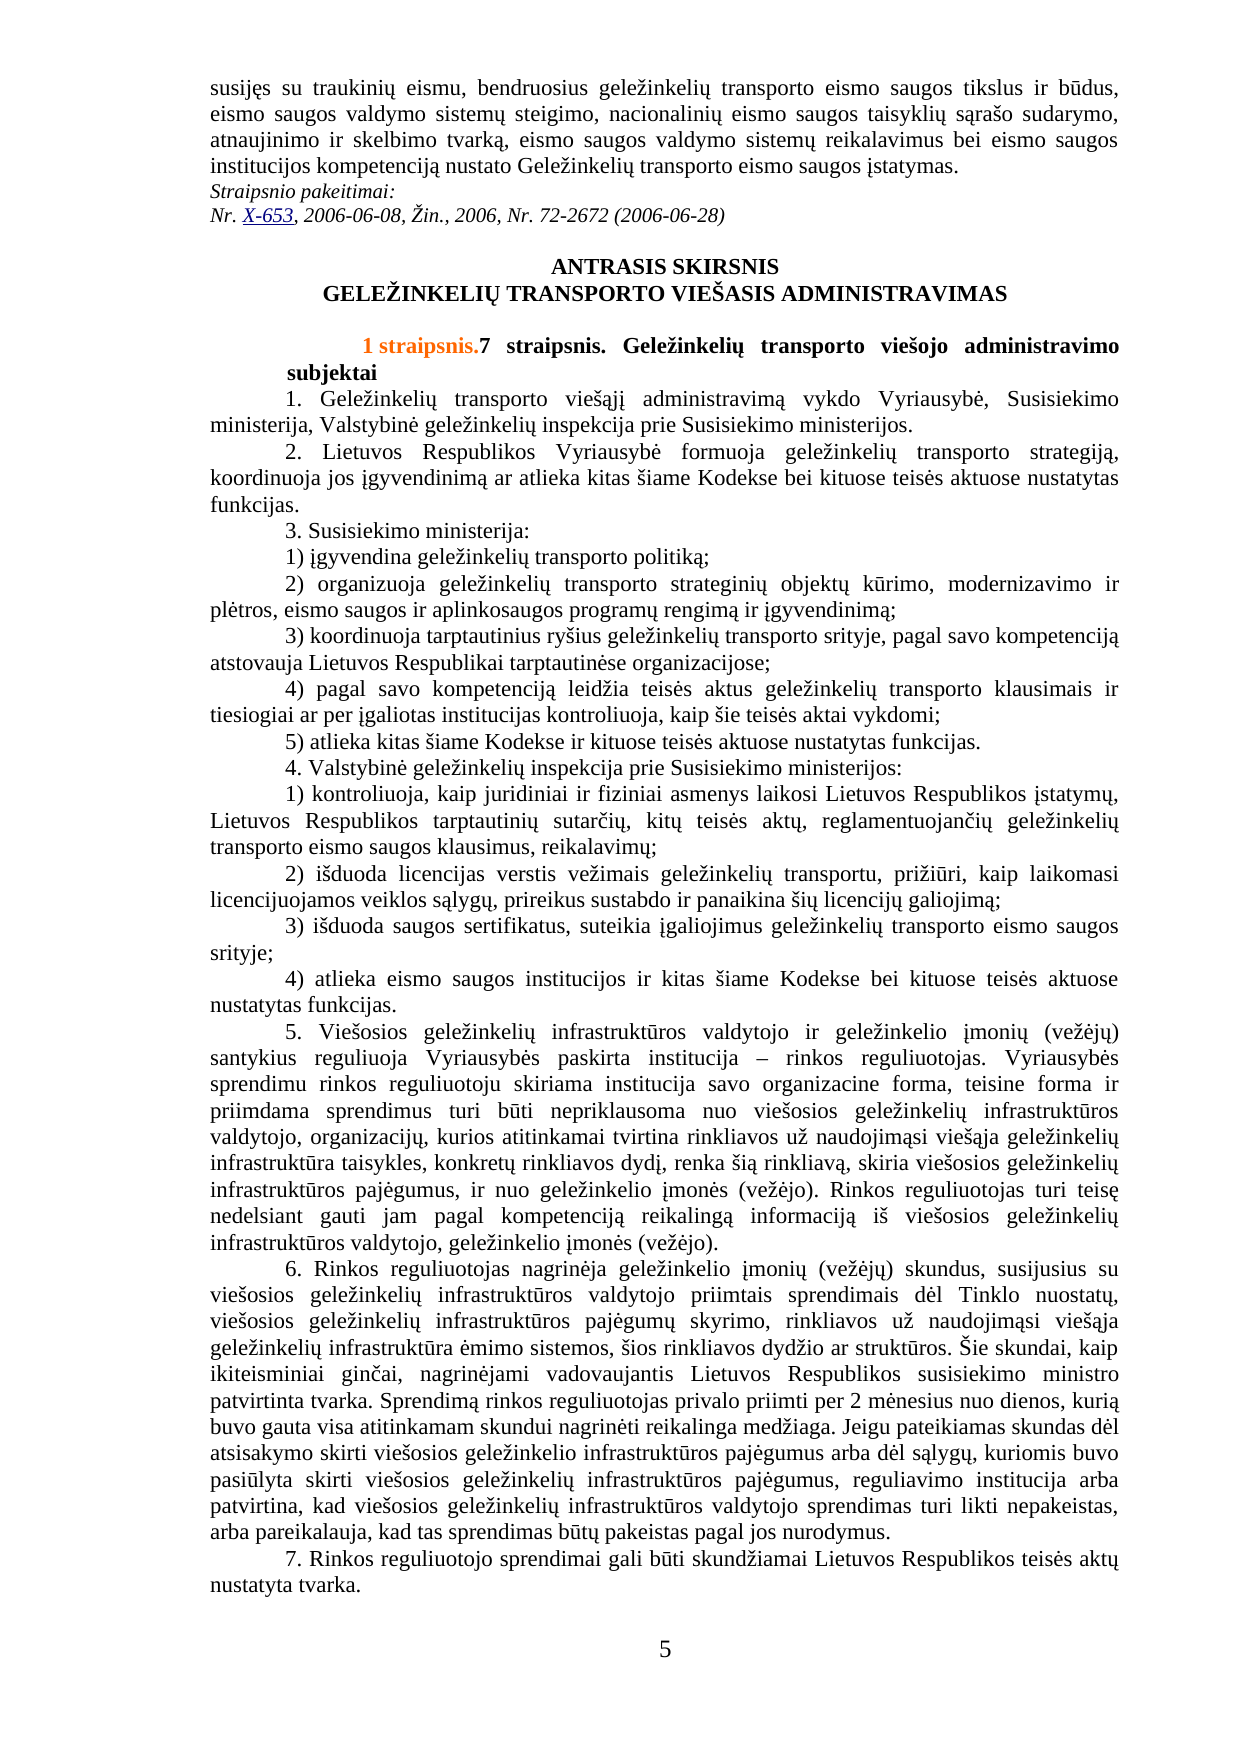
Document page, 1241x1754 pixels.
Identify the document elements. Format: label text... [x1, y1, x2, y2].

text 5) atlieka kitas šiame Kodekse ir kituose teisės aktuose nustatytas funkcijas. [210, 728, 1120, 754]
text Straipsnio pakeitimai: [210, 179, 1120, 203]
text 7. Rinkos reguliuotojo sprendimai gali būti skundžiamai Lietuvos Respublikos teisės aktų nustatyta tvarka. [210, 1545, 1120, 1597]
text 3) koordinuoja tarptautinius ryšius geležinkelių transporto srityje, pagal savo kompetenciją atstovauja Lietuvos Respublikai tarptautinėse organizacijose; [210, 622, 1120, 675]
text 4. Valstybinė geležinkelių inspekcija prie Susisiekimo ministerijos: [210, 754, 1120, 781]
text 2) organizuoja geležinkelių transporto strateginių objektų kūrimo, modernizavimo ir plėtros, eismo saugos ir aplinkosaugos programų rengimą ir įgyvendinimą; [210, 570, 1120, 622]
subtitle ANTRASIS SKIRSNIS [210, 253, 1120, 280]
text 5. Viešosios geležinkelių infrastruktūros valdytojo ir geležinkelio įmonių (vežėjų) santykius reguliuoja Vyriausybės paskirta institucija – rinkos reguliuotojas. Vyriausybės sprendimu rinkos reguliuotoju skiriama institucija savo organizacine forma, teisine forma ir priimdama sprendimus turi būti nepriklausoma nuo viešosios geležinkelių infrastruktūros valdytojo, organizacijų, kurios atitinkamai tvirtina rinkliavos už naudojimąsi viešąja geležinkelių infrastruktūra taisykles, konkretų rinkliavos dydį, renka šią rinkliavą, skiria viešosios geležinkelių infrastruktūros pajėgumus, ir nuo geležinkelio įmonės (vežėjo). Rinkos reguliuotojas turi teisę nedelsiant gauti jam pagal kompetenciją reikalingą informaciją iš viešosios geležinkelių infrastruktūros valdytojo, geležinkelio įmonės (vežėjo). [210, 1018, 1120, 1255]
text susijęs su traukinių eismu, bendruosius geležinkelių transporto eismo saugos tikslus ir būdus, eismo saugos valdymo sistemų steigimo, nacionalinių eismo saugos taisyklių sąrašo sudarymo, atnaujinimo ir skelbimo tvarką, eismo saugos valdymo sistemų reikalavimus bei eismo saugos institucijos kompetenciją nustato Geležinkelių transporto eismo saugos įstatymas. [210, 73, 1120, 179]
text 6. Rinkos reguliuotojas nagrinėja geležinkelio įmonių (vežėjų) skundus, susijusius su viešosios geležinkelių infrastruktūros valdytojo priimtais sprendimais dėl Tinklo nuostatų, viešosios geležinkelių infrastruktūros pajėgumų skyrimo, rinkliavos už naudojimąsi viešąja geležinkelių infrastruktūra ėmimo sistemos, šios rinkliavos dydžio ar struktūros. Šie skundai, kaip ikiteisminiai ginčai, nagrinėjami vadovaujantis Lietuvos Respublikos susisiekimo ministro patvirtinta tvarka. Sprendimą rinkos reguliuotojas privalo priimti per 2 mėnesius nuo dienos, kurią buvo gauta visa atitinkamam skundui nagrinėti reikalinga medžiaga. Jeigu pateikiamas skundas dėl atsisakymo skirti viešosios geležinkelio infrastruktūros pajėgumus arba dėl sąlygų, kuriomis buvo pasiūlyta skirti viešosios geležinkelių infrastruktūros pajėgumus, reguliavimo institucija arba patvirtina, kad viešosios geležinkelių infrastruktūros valdytojo sprendimas turi likti nepakeistas, arba pareikalauja, kad tas sprendimas būtų pakeistas pagal jos nurodymus. [210, 1255, 1120, 1545]
text 4) pagal savo kompetenciją leidžia teisės aktus geležinkelių transporto klausimais ir tiesiogiai ar per įgaliotas institucijas kontroliuoja, kaip šie teisės aktai vykdomi; [210, 675, 1120, 728]
text 3) išduoda saugos sertifikatus, suteikia įgaliojimus geležinkelių transporto eismo saugos srityje; [210, 912, 1120, 965]
text 1. Geležinkelių transporto viešąjį administravimą vykdo Vyriausybė, Susisiekimo ministerija, Valstybinė geležinkelių inspekcija prie Susisiekimo ministerijos. [210, 385, 1120, 438]
subtitle GELEŽINKELIŲ TRANSPORTO VIEŠASIS ADMINISTRAVIMAS [210, 280, 1120, 306]
text Nr. X-653, 2006-06-08, Žin., 2006, Nr. 72-2672 (2006-06-28) [210, 203, 1120, 227]
subtitle 7 straipsnis. Geležinkelių transporto viešojo administravimo subjektai [210, 332, 1120, 385]
text 1) kontroliuoja, kaip juridiniai ir fiziniai asmenys laikosi Lietuvos Respublikos įstatymų, Lietuvos Respublikos tarptautinių sutarčių, kitų teisės aktų, reglamentuojančių geležinkelių transporto eismo saugos klausimus, reikalavimų; [210, 781, 1120, 859]
text 3. Susisiekimo ministerija: [210, 517, 1120, 543]
text 2. Lietuvos Respublikos Vyriausybė formuoja geležinkelių transporto strategiją, koordinuoja jos įgyvendinimą ar atlieka kitas šiame Kodekse bei kituose teisės aktuose nustatytas funkcijas. [210, 438, 1120, 517]
text 1) įgyvendina geležinkelių transporto politiką; [210, 543, 1120, 570]
text 4) atlieka eismo saugos institucijos ir kitas šiame Kodekse bei kituose teisės aktuose nustatytas funkcijas. [210, 965, 1120, 1018]
text 2) išduoda licencijas verstis vežimais geležinkelių transportu, prižiūri, kaip laikomasi licencijuojamos veiklos sąlygų, prireikus sustabdo ir panaikina šių licencijų galiojimą; [210, 859, 1120, 912]
